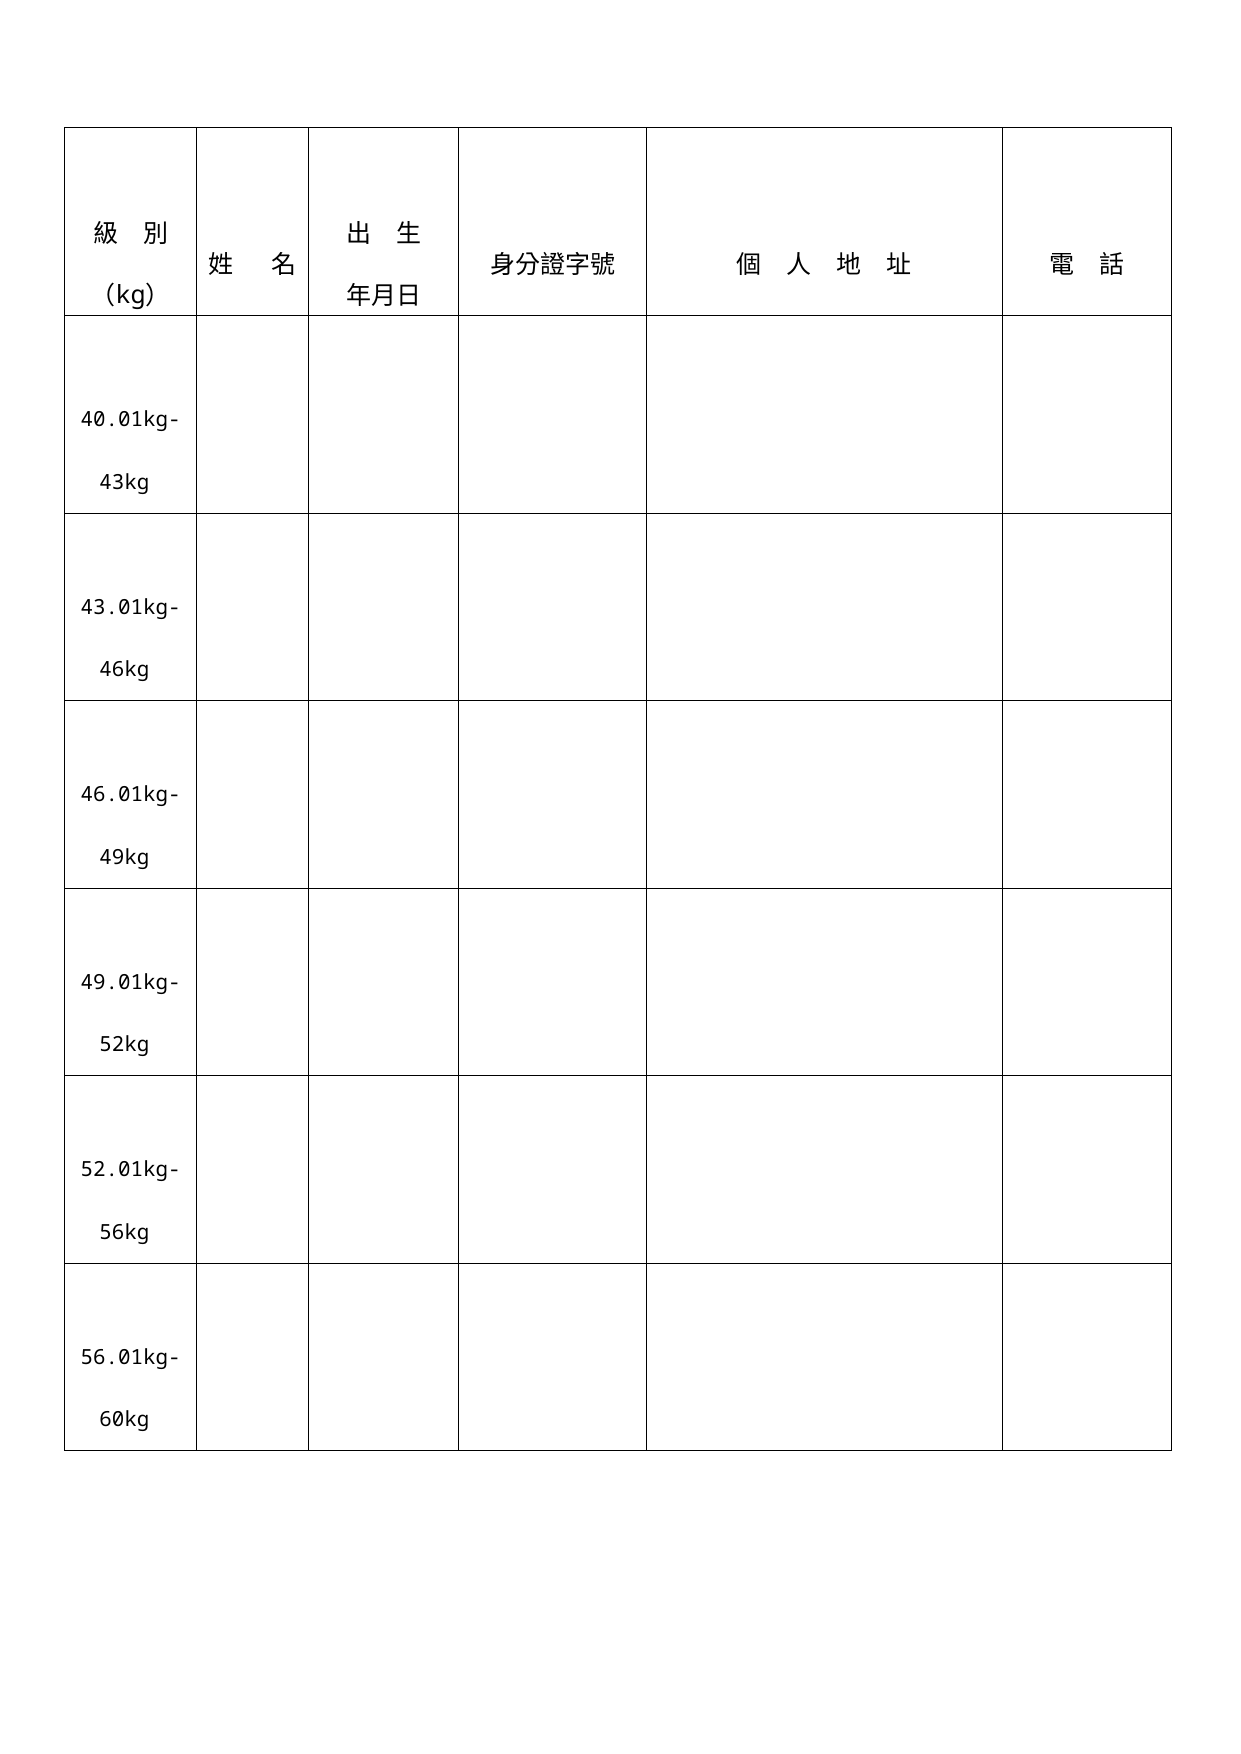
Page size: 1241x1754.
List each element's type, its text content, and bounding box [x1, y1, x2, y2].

table_cell [197, 1264, 308, 1450]
table_cell 身分證字號 [459, 128, 646, 314]
table_cell [309, 1264, 458, 1450]
table_cell [1003, 1076, 1171, 1262]
table_cell [459, 1264, 646, 1450]
table_cell [1003, 514, 1171, 700]
table_cell [1003, 316, 1171, 512]
table_cell [309, 889, 458, 1075]
table_cell [459, 889, 646, 1075]
table_cell [647, 701, 1002, 887]
table_cell 個 人 地 址 [647, 128, 1002, 314]
table_cell [647, 316, 1002, 512]
table_cell [197, 514, 308, 700]
table_cell [309, 701, 458, 887]
table_cell [197, 701, 308, 887]
table_cell [309, 1076, 458, 1262]
table_cell [1003, 1264, 1171, 1450]
table_cell 56.01kg-60kg [65, 1264, 196, 1450]
table_cell [647, 1076, 1002, 1262]
table_cell [1003, 889, 1171, 1075]
table_cell [647, 889, 1002, 1075]
table_cell [197, 316, 308, 512]
table_cell [459, 316, 646, 512]
table_cell 49.01kg-52kg [65, 889, 196, 1075]
table_cell [197, 1076, 308, 1262]
table_cell 姓 名 [197, 128, 308, 314]
table_cell 43.01kg-46kg [65, 514, 196, 700]
table_cell [647, 514, 1002, 700]
table_cell 40.01kg-43kg [65, 316, 196, 512]
table_cell [459, 701, 646, 887]
table_cell 46.01kg-49kg [65, 701, 196, 887]
table_cell 電 話 [1003, 128, 1171, 314]
table_cell 出 生 年月日 [309, 128, 458, 314]
table_cell [309, 316, 458, 512]
table_cell 52.01kg-56kg [65, 1076, 196, 1262]
table_cell [459, 514, 646, 700]
table_cell 級 別 （kg） [65, 128, 196, 314]
table_cell [647, 1264, 1002, 1450]
table_cell [459, 1076, 646, 1262]
table_cell [309, 514, 458, 700]
table_cell [1003, 701, 1171, 887]
table_cell [197, 889, 308, 1075]
